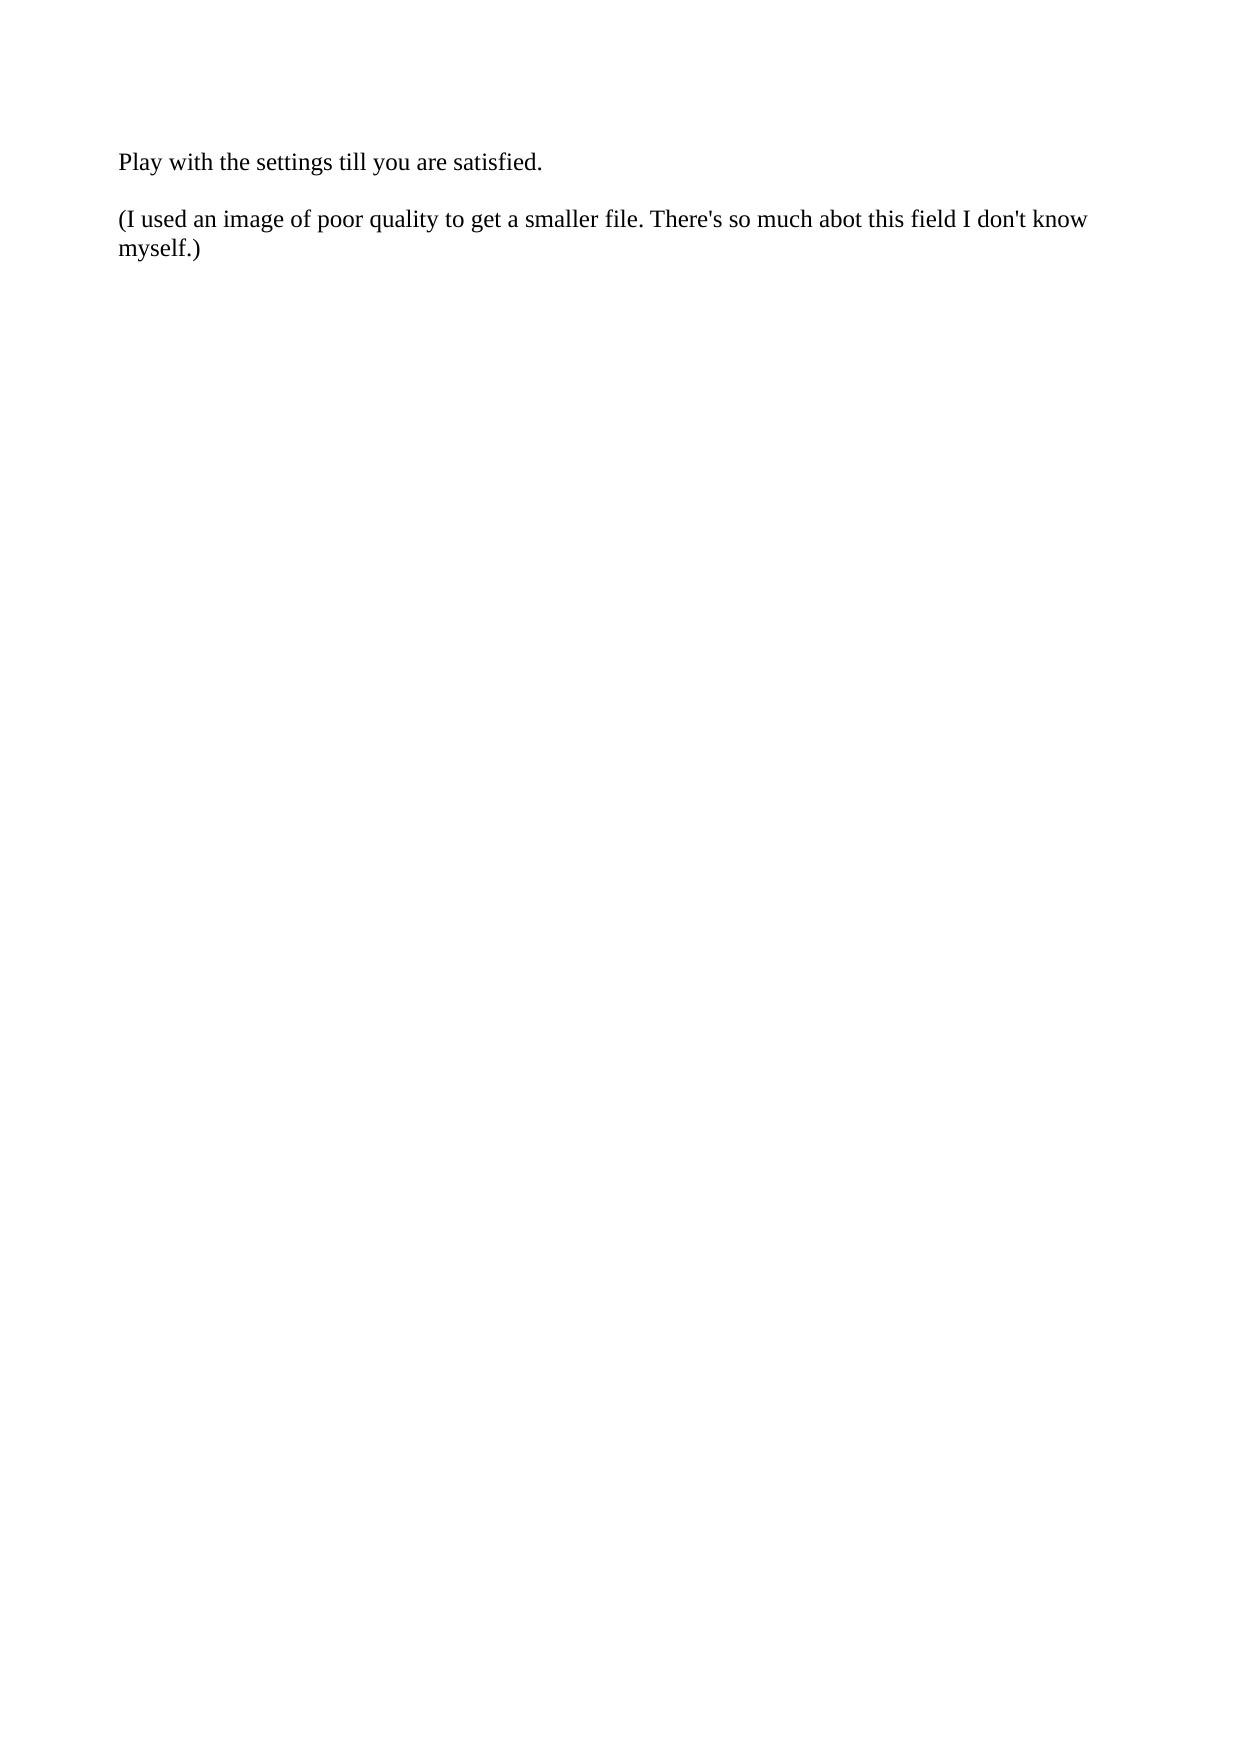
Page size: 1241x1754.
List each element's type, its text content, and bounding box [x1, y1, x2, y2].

text Play with the settings till you are satisfied. [118, 147, 1122, 176]
text (I used an image of poor quality to get a smaller file. There's so much abot this field I don't know myself.) [118, 204, 1122, 262]
